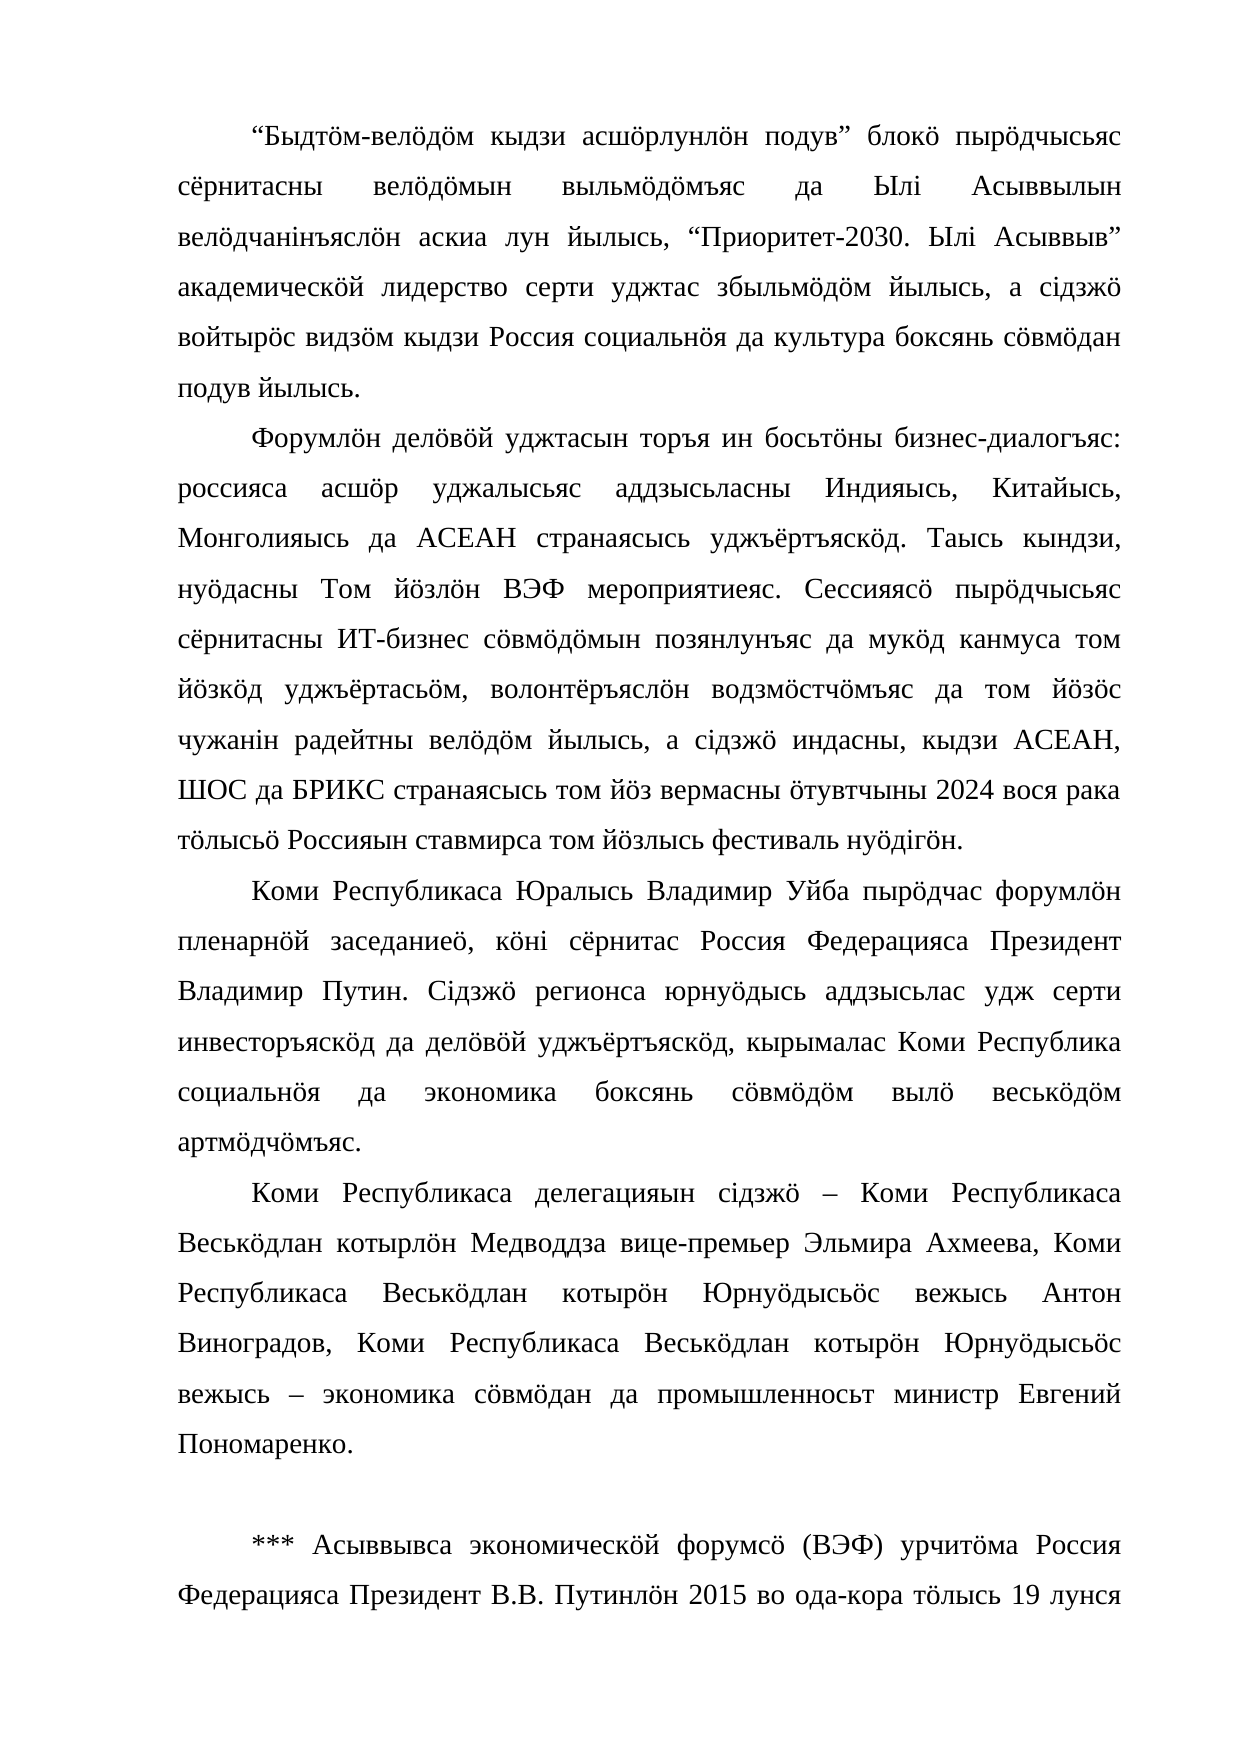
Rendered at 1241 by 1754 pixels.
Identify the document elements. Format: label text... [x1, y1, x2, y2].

text *** Асыввывса экономическӧй форумсӧ (ВЭФ) урчитӧма Россия Федерацияса Президент В.В. Путинлӧн 2015 во ода-кора тӧлысь 19 лунся [177, 1527, 1122, 1611]
text “Быдтӧм-велӧдӧм кыдзи асшӧрлунлӧн подув” блокӧ пырӧдчысьяс сёрнитасны велӧдӧмын выльмӧдӧмъяс да Ылі Асыввылын велӧдчанінъяслӧн аскиа лун йылысь, “Приоритет-2030. Ылі Асыввыв” академическӧй лидерство серти уджтас збыльмӧдӧм йылысь, а сідзжӧ войтырӧс видзӧм кыдзи Россия социальнӧя да культура боксянь сӧвмӧдан подув йылысь. [177, 118, 1122, 403]
text Коми Республикаса Юралысь Владимир Уйба пырӧдчас форумлӧн пленарнӧй заседаниеӧ, кӧні сёрнитас Россия Федерацияса Президент Владимир Путин. Сідзжӧ регионса юрнуӧдысь аддзысьлас удж серти инвесторъяскӧд да делӧвӧй уджъёртъяскӧд, кырымалас Коми Республика социальнӧя да экономика боксянь сӧвмӧдӧм вылӧ веськӧдӧм артмӧдчӧмъяс. [177, 873, 1122, 1158]
text Коми Республикаса делегацияын сідзжӧ – Коми Республикаса Веськӧдлан котырлӧн Медводдза вице-премьер Эльмира Ахмеева, Коми Республикаса Веськӧдлан котырӧн Юрнуӧдысьӧс вежысь Антон Виноградов, Коми Республикаса Веськӧдлан котырӧн Юрнуӧдысьӧс вежысь – экономика сӧвмӧдан да промышленносьт министр Евгений Пономаренко. [177, 1175, 1122, 1460]
text Форумлӧн делӧвӧй уджтасын торъя ин босьтӧны бизнес-диалогъяс: россияса асшӧр уджалысьяс аддзысьласны Индияысь, Китайысь, Монголияысь да АСЕАН странаясысь уджъёртъяскӧд. Таысь кындзи, нуӧдасны Том йӧзлӧн ВЭФ мероприятиеяс. Сессияясӧ пырӧдчысьяс сёрнитасны ИТ-бизнес сӧвмӧдӧмын позянлунъяс да мукӧд канмуса том йӧзкӧд уджъёртасьӧм, волонтёръяслӧн водзмӧстчӧмъяс да том йӧзӧс чужанін радейтны велӧдӧм йылысь, а сідзжӧ индасны, кыдзи АСЕАН, ШОС да БРИКС странаясысь том йӧз вермасны ӧтувтчыны 2024 вося рака тӧлысьӧ Россияын ставмирса том йӧзлысь фестиваль нуӧдігӧн. [177, 420, 1122, 856]
